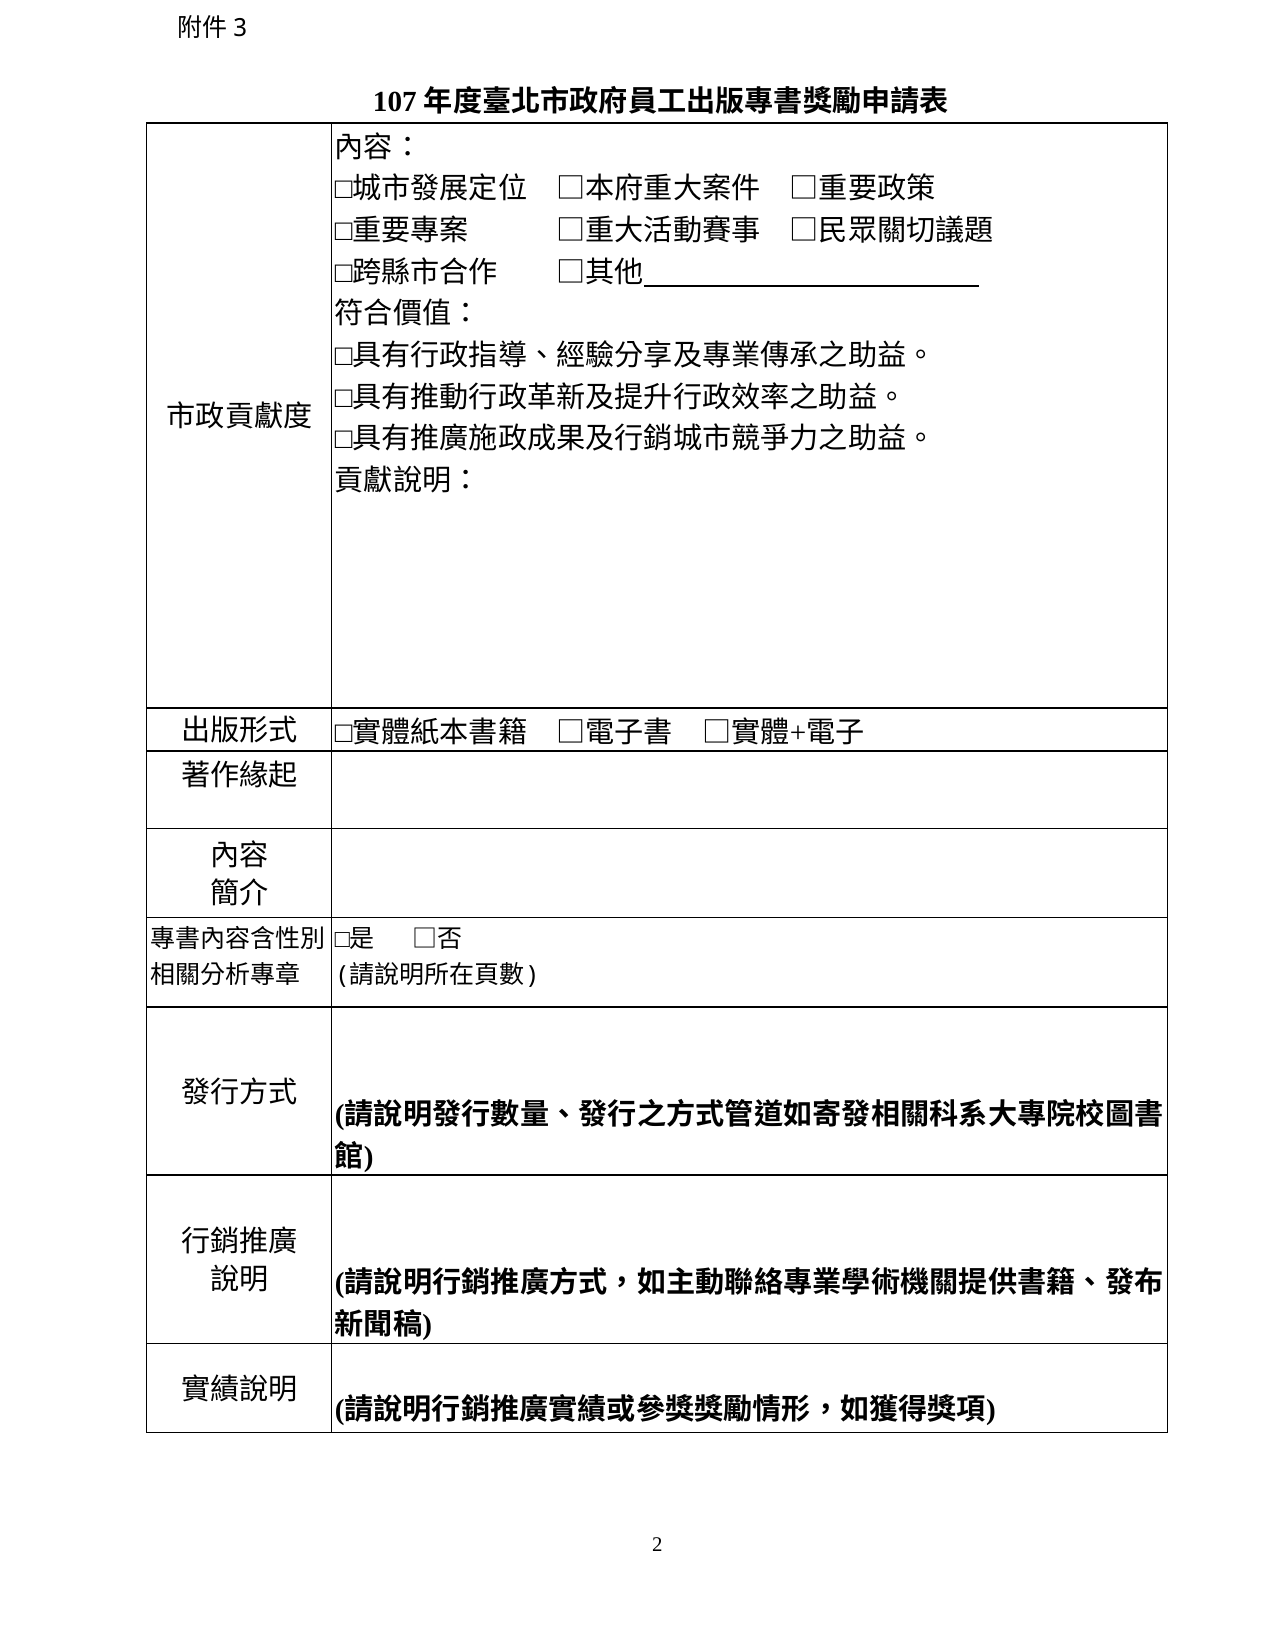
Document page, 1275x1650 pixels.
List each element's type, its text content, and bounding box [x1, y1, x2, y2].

table_cell (請說明發行數量、發行之方式管道如寄發相關科系大專院校圖書館) [332, 1008, 1167, 1174]
table_cell [332, 752, 1167, 828]
table_cell (請說明行銷推廣實績或參獎獎勵情形，如獲得獎項) [332, 1344, 1167, 1432]
table_header 107 年度臺北市政府員工出版專書獎勵申請表 [163, 0, 294, 52]
table_cell 專書內容含性別相關分析專章 [147, 918, 331, 1006]
table_cell 市政貢獻度 [147, 124, 331, 707]
table_cell 行銷推廣 說明 [147, 1176, 331, 1342]
table_cell 內容： □城市發展定位 □本府重大案件 □重要政策 □重要專案 □重大活動賽事 □民眾關切議題 □跨縣市合作 □其他 符合價值： □具有行政指導、經驗分享及專業傳承之助益。 □具有推動行政革新及提升行政效率之助益。 □具有推廣施政成果及行銷城市競爭力之助益。 貢獻說明： [332, 124, 1167, 707]
table_cell (請說明行銷推廣方式，如主動聯絡專業學術機關提供書籍、發布新聞稿) [332, 1176, 1167, 1342]
table_cell 著作緣起 [147, 752, 331, 828]
table_cell □實體紙本書籍 □電子書 □實體+電子 [332, 709, 1167, 750]
table_cell [332, 829, 1167, 917]
table_cell 出版形式 [147, 709, 331, 750]
table_cell □是 □否 (請說明所在頁數) [332, 918, 1167, 1006]
table_cell 內容 簡介 [147, 829, 331, 917]
table_cell 發行方式 [147, 1008, 331, 1174]
table_cell 實績說明 [147, 1344, 331, 1432]
table_header 107 年度臺北市政府員工出版專書獎勵申請表 [147, 75, 1167, 122]
